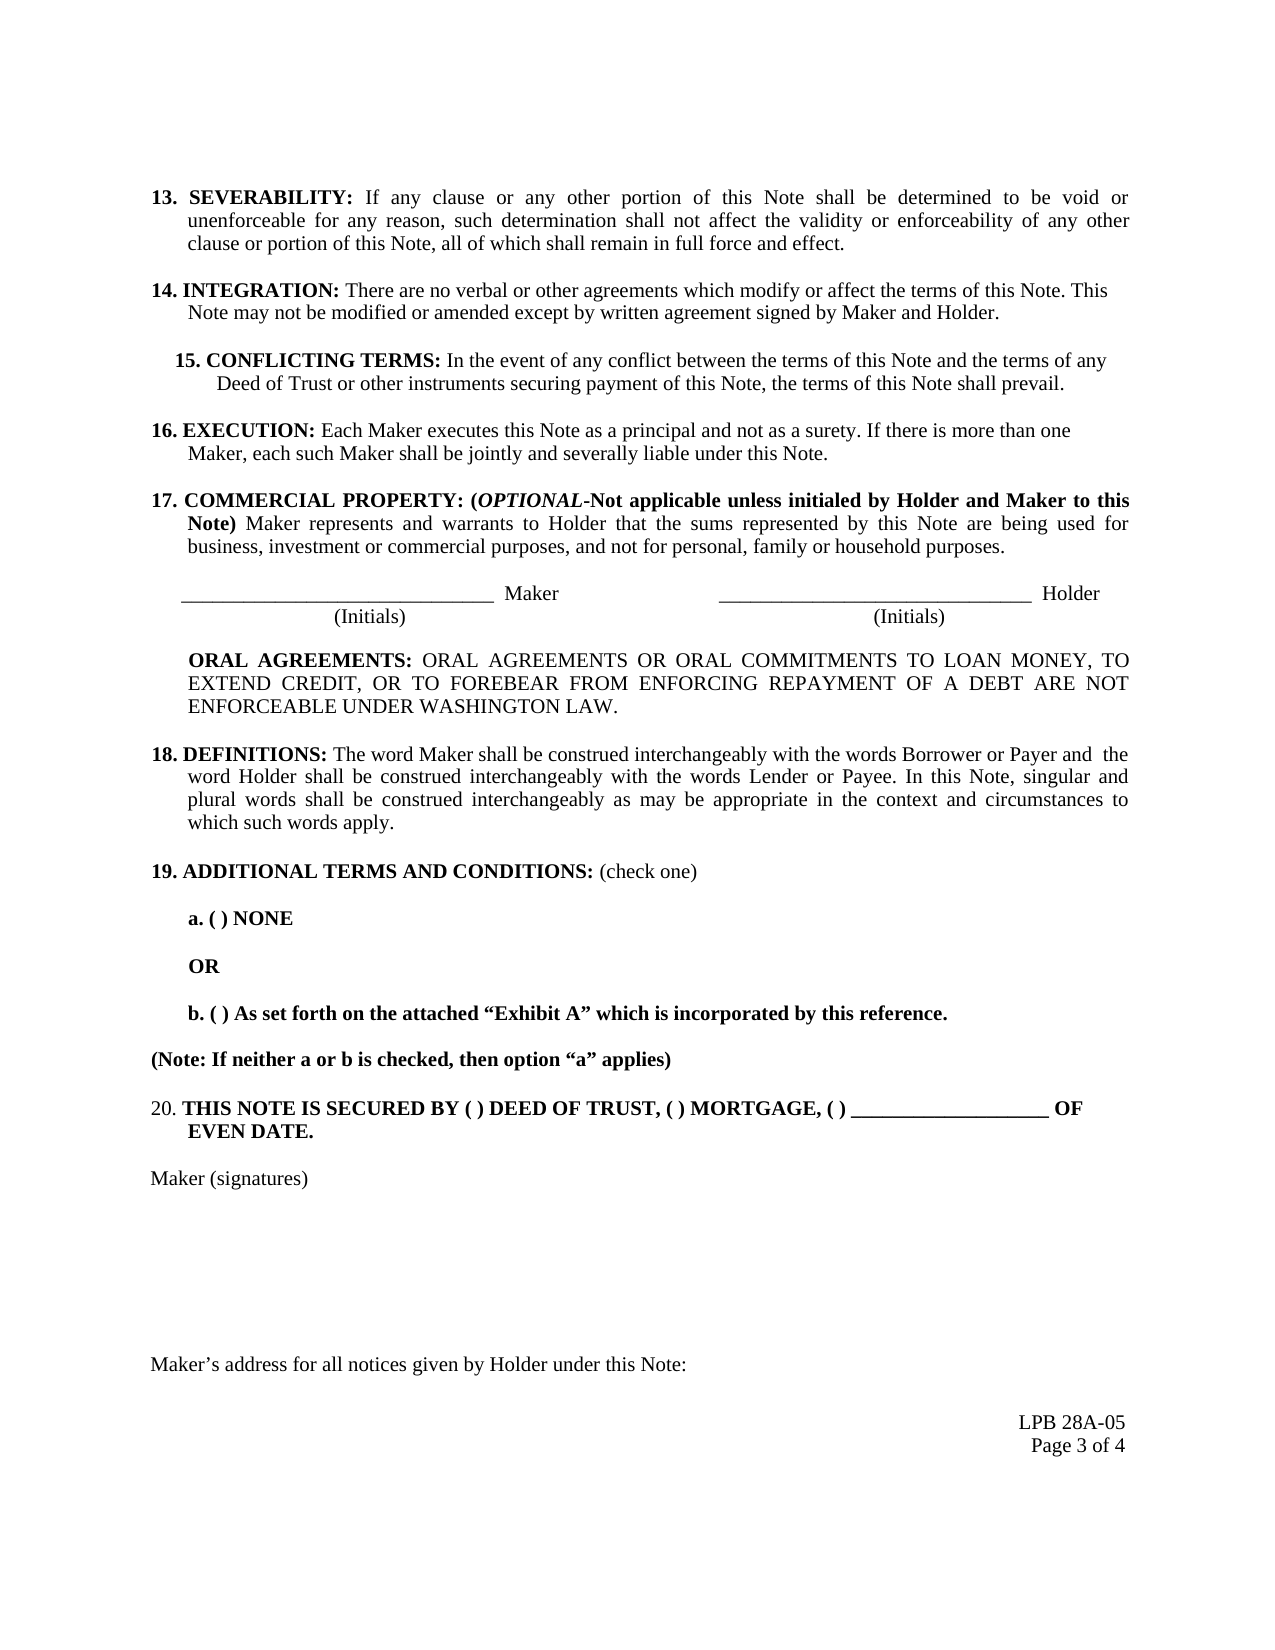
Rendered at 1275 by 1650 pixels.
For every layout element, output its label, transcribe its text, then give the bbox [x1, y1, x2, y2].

text ORAL AGREEMENTS: ORAL AGREEMENTS OR ORAL COMMITMENTS TO LOAN MONEY, TO EXTEND CREDIT, OR TO FOREBEAR FROM ENFORCING REPAYMENT OF A DEBT ARE NOT ENFORCEABLE UNDER WASHINGTON LAW. [188, 649, 1130, 718]
text a. ( ) NONE [188, 906, 1130, 930]
text 15. CONFLICTING TERMS: In the event of any conflict between the terms of this Note and the terms of any Deed of Trust or other instruments securing payment of this Note, the terms of this Note shall prevail. [151, 349, 1130, 394]
text ______________________________ Holder (Initials) [689, 582, 1129, 628]
text 13. SEVERABILITY: If any clause or any other portion of this Note shall be determined to be void or unenforceable for any reason, such determination shall not affect the validity or enforceability of any other clause or portion of this Note, all of which shall remain in full force and effect. [151, 186, 1130, 255]
text OR [188, 954, 1130, 978]
text 18. DEFINITIONS: The word Maker shall be construed interchangeably with the words Borrower or Payer and the word Holder shall be construed interchangeably with the words Lender or Payee. In this Note, singular and plural words shall be construed interchangeably as may be appropriate in the context and circumstances to which such words apply. [151, 743, 1130, 834]
text LPB 28A-05 Page 3 of 4 [1018, 1411, 1130, 1457]
text ______________________________ Maker (Initials) [150, 582, 590, 628]
text 17. COMMERCIAL PROPERTY: (OPTIONAL-Not applicable unless initialed by Holder and Maker to this Note) Maker represents and warrants to Holder that the sums represented by this Note are being used for business, investment or commercial purposes, and not for personal, family or household purposes. [151, 490, 1130, 558]
text 14. INTEGRATION: There are no verbal or other agreements which modify or affect the terms of this Note. This Note may not be modified or amended except by written agreement signed by Maker and Holder. [151, 279, 1130, 324]
text 16. EXECUTION: Each Maker executes this Note as a principal and not as a surety. If there is more than one Maker, each such Maker shall be jointly and severally liable under this Note. [151, 419, 1130, 465]
text 20. THIS NOTE IS SECURED BY ( ) DEED OF TRUST, ( ) MORTGAGE, ( ) ___________________ OF EVEN DATE. [151, 1096, 1130, 1143]
text Maker’s address for all notices given by Holder under this Note: [150, 1352, 1130, 1376]
text Maker (signatures) [150, 1166, 1130, 1190]
text b. ( ) As set forth on the attached “Exhibit A” which is incorporated by this reference. (Note: If neither a or b is checked, then option “a” applies) [151, 1001, 982, 1071]
text 19. ADDITIONAL TERMS AND CONDITIONS: (check one) [151, 859, 1130, 883]
